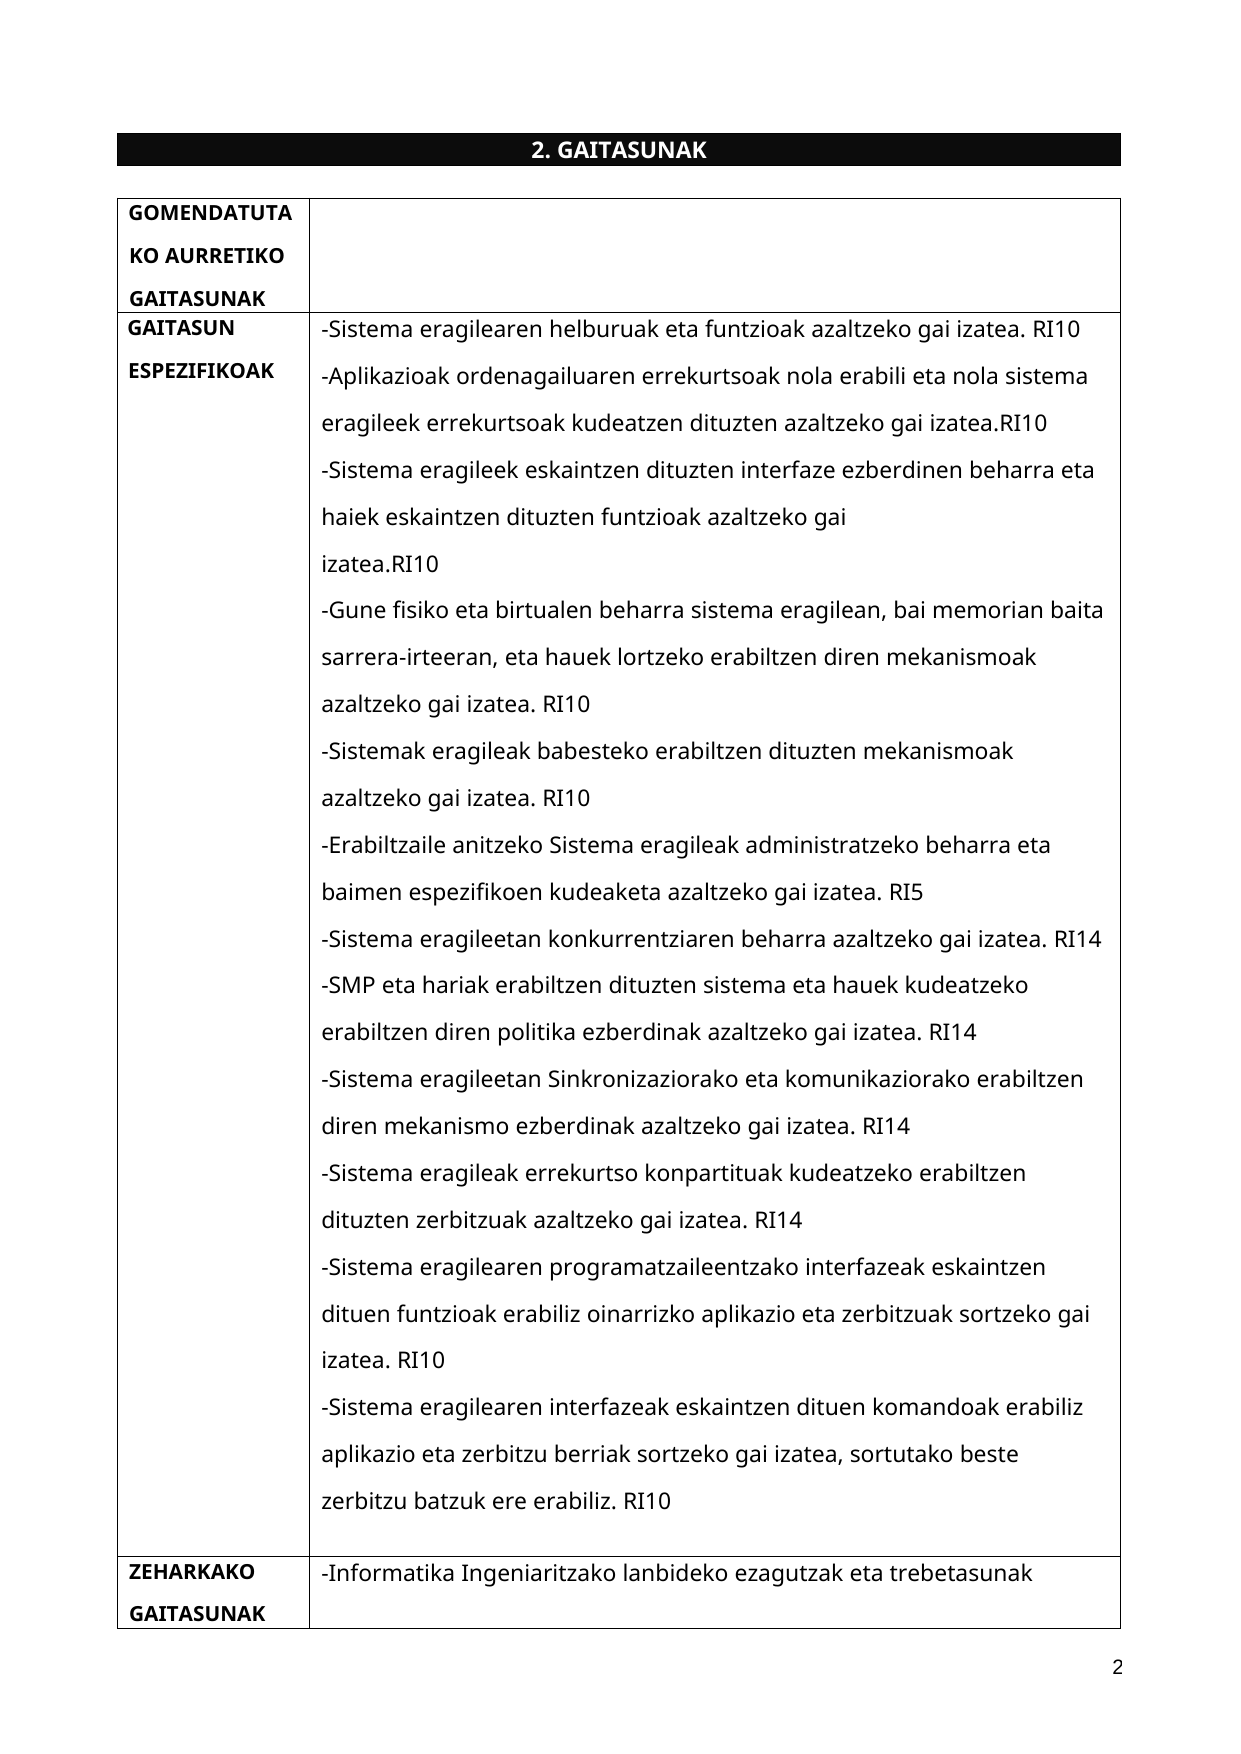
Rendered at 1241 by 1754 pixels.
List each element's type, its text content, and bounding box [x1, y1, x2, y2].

table_cell GOMENDATUTAKO AURRETIKO GAITASUNAK [118, 199, 309, 312]
table_cell ZEHARKAKO GAITASUNAK [118, 1557, 309, 1628]
table_cell [310, 199, 1120, 312]
table_header 2. GAITASUNAK [118, 134, 1120, 165]
table_cell [310, 166, 1120, 197]
table_cell GAITASUN ESPEZIFIKOAK [118, 313, 309, 1556]
table_cell -Sistema eragilearen helburuak eta funtzioak azaltzeko gai izatea. RI10 -Aplikazioak ordenagailuaren errekurtsoak nola erabili eta nola sistema eragileek errekurtsoak kudeatzen dituzten azaltzeko gai izatea.RI10 -Sistema eragileek eskaintzen dituzten interfaze ezberdinen beharra eta haiek eskaintzen dituzten funtzioak azaltzeko gai izatea.RI10 -Gune fisiko eta birtualen beharra sistema eragilean, bai memorian baita sarrera-irteeran, eta hauek lortzeko erabiltzen diren mekanismoak azaltzeko gai izatea. RI10 -Sistemak eragileak babesteko erabiltzen dituzten mekanismoak azaltzeko gai izatea. RI10 -Erabiltzaile anitzeko Sistema eragileak administratzeko beharra eta baimen espezifikoen kudeaketa azaltzeko gai izatea. RI5 -Sistema eragileetan konkurrentziaren beharra azaltzeko gai izatea. RI14 -SMP eta hariak erabiltzen dituzten sistema eta hauek kudeatzeko erabiltzen diren politika ezberdinak azaltzeko gai izatea. RI14 -Sistema eragileetan Sinkronizaziorako eta komunikaziorako erabiltzen diren mekanismo ezberdinak azaltzeko gai izatea. RI14 -Sistema eragileak errekurtso konpartituak kudeatzeko erabiltzen dituzten zerbitzuak azaltzeko gai izatea. RI14 -Sistema eragilearen programatzaileentzako interfazeak eskaintzen dituen funtzioak erabiliz oinarrizko aplikazio eta zerbitzuak sortzeko gai izatea. RI10 -Sistema eragilearen interfazeak eskaintzen dituen komandoak erabiliz aplikazio eta zerbitzu berriak sortzeko gai izatea, sortutako beste zerbitzu batzuk ere erabiliz. RI10 [310, 313, 1120, 1556]
table_cell [118, 166, 310, 197]
table_cell -Informatika Ingeniaritzako lanbideko ezagutzak eta trebetasunak [310, 1557, 1120, 1628]
